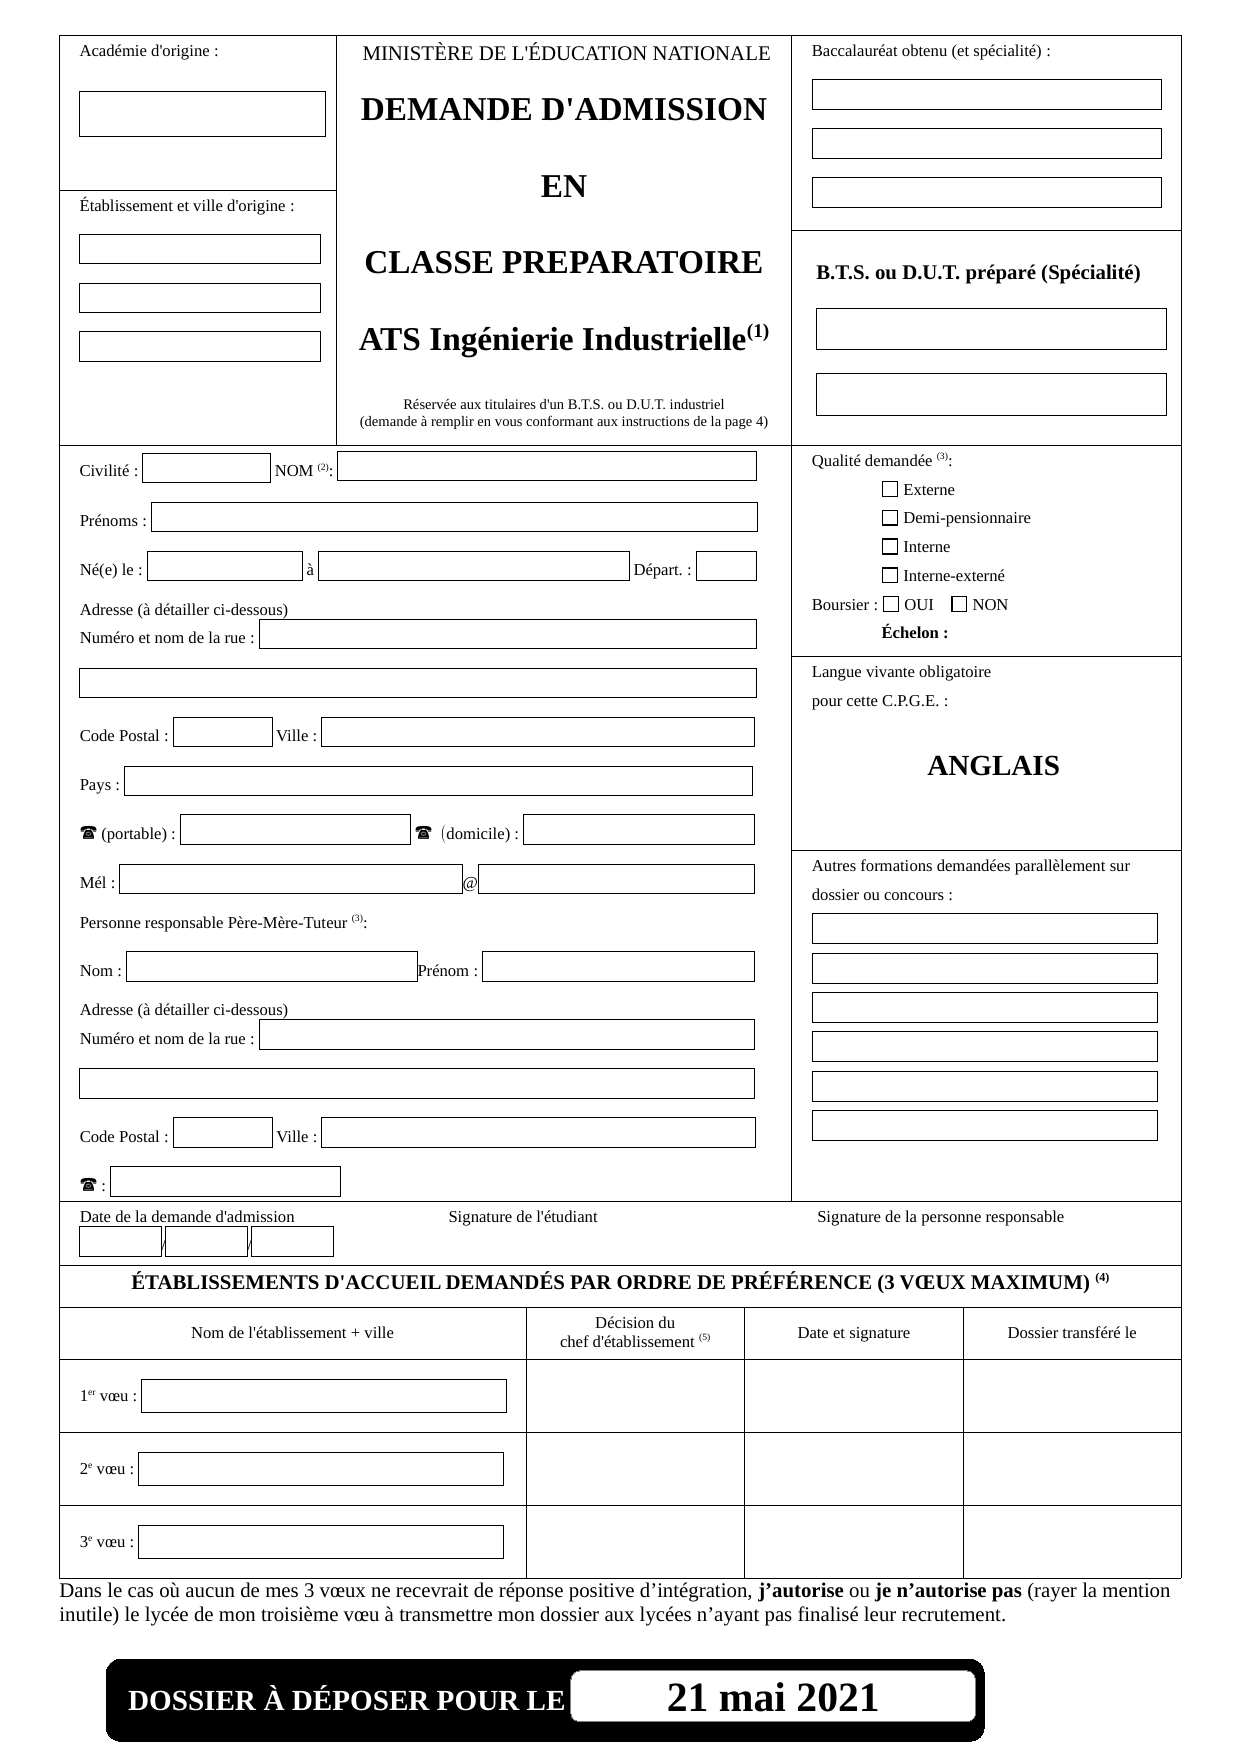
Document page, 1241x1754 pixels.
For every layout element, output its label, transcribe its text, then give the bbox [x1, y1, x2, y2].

table_cell Établissement et ville d'origine : [60, 191, 336, 445]
table_cell Qualité demandée (3): Externe Demi-pensionnaire Interne Interne-externé Boursier : OUI NON Échelon : [792, 446, 1181, 656]
table_cell [527, 1506, 744, 1578]
table_cell Autres formations demandées parallèlement sur dossier ou concours : [792, 851, 1181, 1201]
table_cell [527, 1433, 744, 1505]
table_cell [527, 1360, 744, 1432]
table_cell Civilité : NOM (2): Prénoms : Né(e) le : à Départ. : Adresse (à détailler ci-dessous) Numéro et nom de la rue : Code Postal : Ville : Pays : ☎ (portable) : ☎ (domicile) : Mél : @ Personne responsable Père-Mère-Tuteur (3): Nom : Prénom : Adresse (à détailler ci-dessous) Numéro et nom de la rue : Code Postal : Ville : ☎ : [60, 446, 791, 1201]
table_cell Date de la demande d'admission Signature de l'étudiant Signature de la personne responsable // [60, 1202, 1181, 1264]
table_cell [745, 1360, 963, 1432]
table_cell 2e vœu : [60, 1433, 526, 1505]
table_cell [745, 1433, 963, 1505]
table_cell [745, 1506, 963, 1578]
table_cell ÉTABLISSEMENTS D'ACCUEIL DEMANDÉS PAR ORDRE DE PRÉFÉRENCE (3 VŒUX MAXIMUM) (4) [60, 1266, 1181, 1307]
table_header MINISTÈRE DE L'ÉDUCATION NATIONALE DEMANDE D'ADMISSION EN CLASSE PREPARATOIRE ATS Ingénierie Industrielle(1) Réservée aux titulaires d'un B.T.S. ou D.U.T. industriel (demande à remplir en vous conformant aux instructions de la page 4) [337, 36, 791, 445]
table_cell Langue vivante obligatoire pour cette C.P.G.E. : ANGLAIS [792, 657, 1181, 850]
table_cell Dossier transféré le [964, 1308, 1181, 1359]
table_cell 3e vœu : [60, 1506, 526, 1578]
table_cell Nom de l'établissement + ville [60, 1308, 526, 1359]
table_cell [964, 1360, 1181, 1432]
table_header Académie d'origine : [60, 36, 336, 189]
table_cell 1er vœu : [60, 1360, 526, 1432]
table_cell Date et signature [745, 1308, 963, 1359]
table_cell B.T.S. ou D.U.T. préparé (Spécialité) [792, 231, 1181, 445]
table_cell [964, 1433, 1181, 1505]
table_header Baccalauréat obtenu (et spécialité) : [792, 36, 1181, 230]
table_cell [964, 1506, 1181, 1578]
text Dans le cas où aucun de mes 3 vœux ne recevrait de réponse positive d’intégration, j’autorise ou je n’autorise pas (rayer la mention inutile) le lycée de mon troisième vœu à transmettre mon dossier aux lycées n’ayant pas finalisé leur recrutement. [59, 1579, 1181, 1626]
table_cell Décision du chef d'établissement (5) [527, 1308, 744, 1359]
